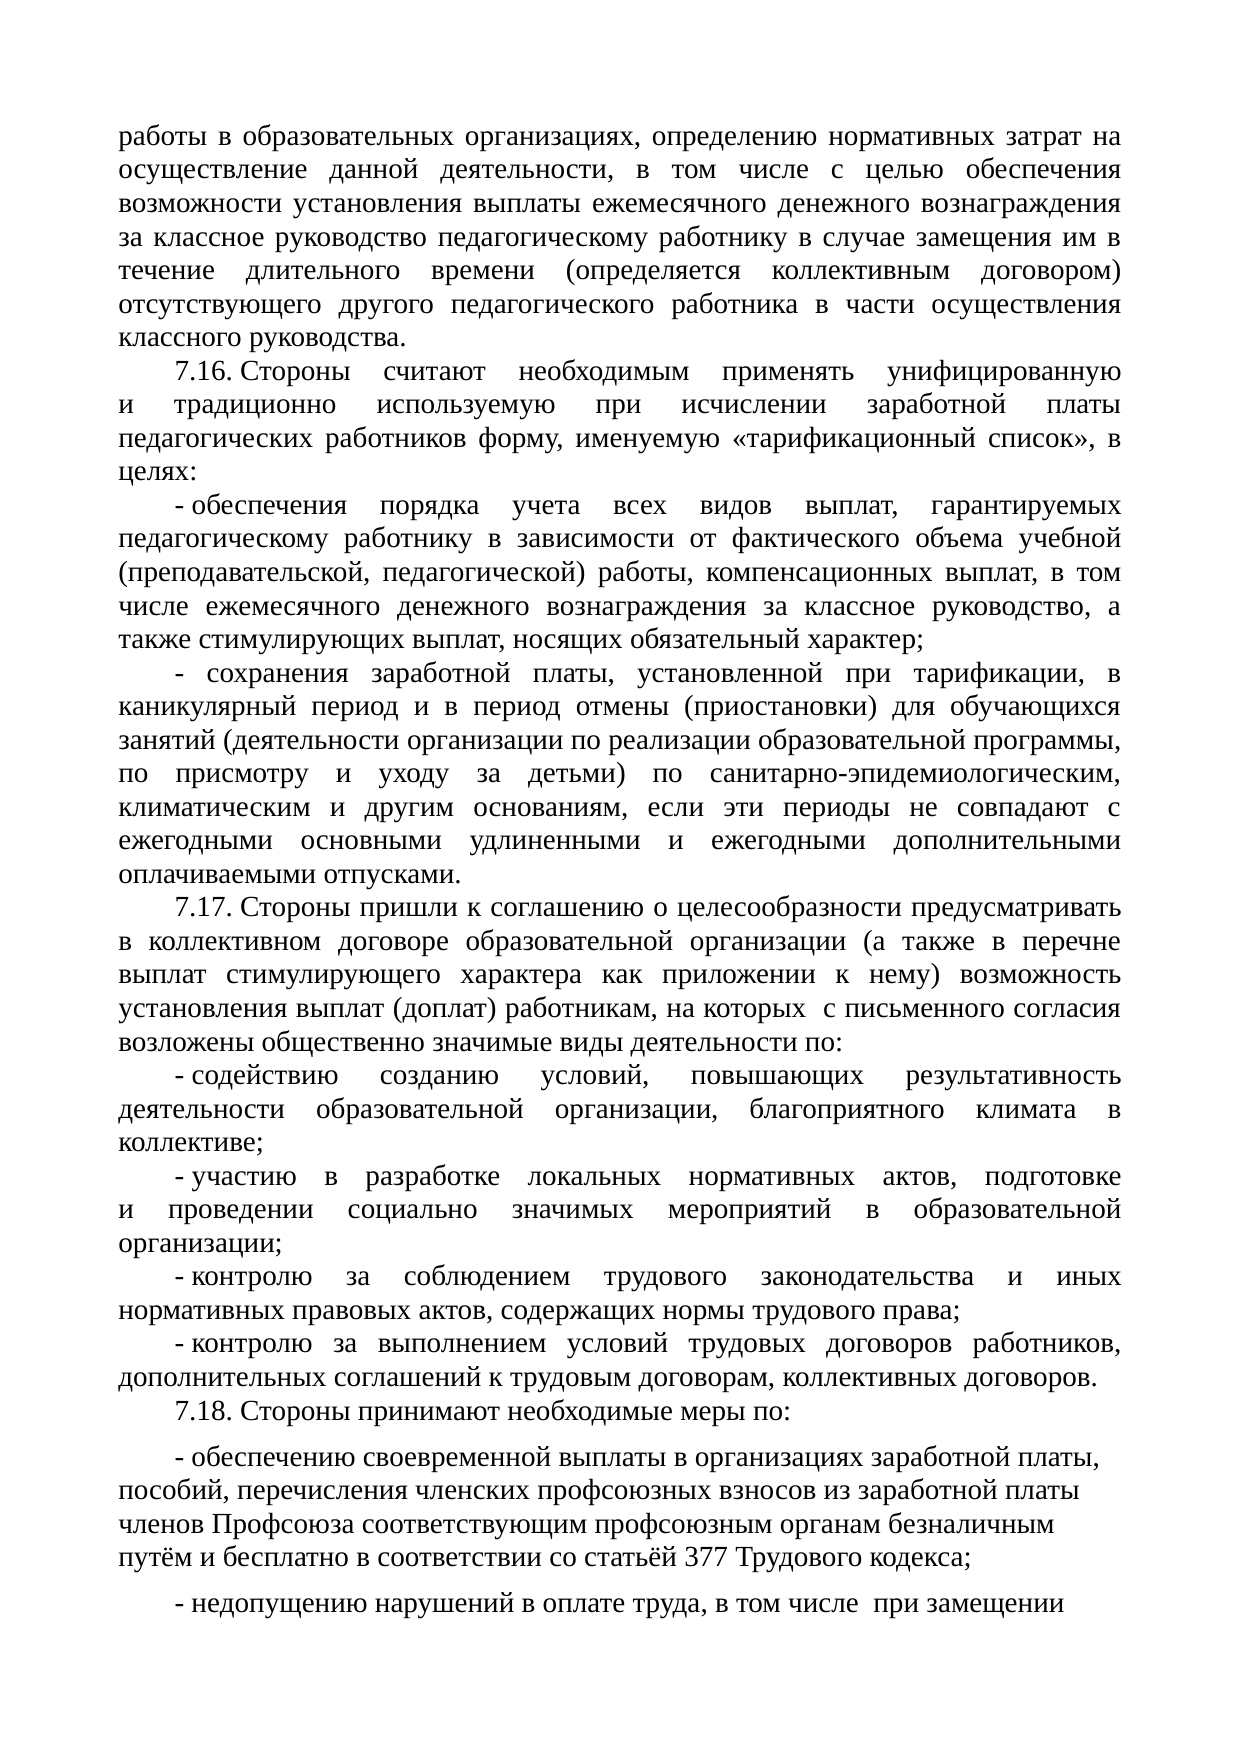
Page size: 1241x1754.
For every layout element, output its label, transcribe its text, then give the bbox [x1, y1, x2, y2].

text 7.16. Стороны считают необходимым применять унифицированную и традиционно используемую при исчислении заработной платы педагогических работников форму, именуемую «тарификационный список», в целях: [118, 353, 1122, 487]
text - обеспечения порядка учета всех видов выплат, гарантируемых педагогическому работнику в зависимости от фактического объема учебной (преподавательской, педагогической) работы, компенсационных выплат, в том числе ежемесячного денежного вознаграждения за классное руководство, а также стимулирующих выплат, носящих обязательный характер; [118, 487, 1122, 655]
text - обеспечению своевременной выплаты в организациях заработной платы, пособий, перечисления членских профсоюзных взносов из заработной платы членов Профсоюза соответствующим профсоюзным органам безналичным путём и бесплатно в соответствии со статьёй 377 Трудового кодекса; [118, 1439, 1122, 1573]
text - контролю за соблюдением трудового законодательства и иных нормативных правовых актов, содержащих нормы трудового права; [118, 1258, 1122, 1326]
text 7.17. Стороны пришли к соглашению о целесообразности предусматривать в коллективном договоре образовательной организации (а также в перечне выплат стимулирующего характера как приложении к нему) возможность установления выплат (доплат) работникам, на которых с письменного согласия возложены общественно значимые виды деятельности по: [118, 889, 1122, 1057]
text - сохранения заработной платы, установленной при тарификации, в каникулярный период и в период отмены (приостановки) для обучающихся занятий (деятельности организации по реализации образовательной программы, по присмотру и уходу за детьми) по санитарно-эпидемиологическим, климатическим и другим основаниям, если эти периоды не совпадают с ежегодными основными удлиненными и ежегодными дополнительными оплачиваемыми отпусками. [118, 655, 1122, 889]
text - недопущению нарушений в оплате труда, в том числе при замещении [118, 1585, 1122, 1619]
text - участию в разработке локальных нормативных актов, подготовке и проведении социально значимых мероприятий в образовательной организации; [118, 1158, 1122, 1258]
text работы в образовательных организациях, определению нормативных затрат на осуществление данной деятельности, в том числе с целью обеспечения возможности установления выплаты ежемесячного денежного вознаграждения за классное руководство педагогическому работнику в случае замещения им в течение длительного времени (определяется коллективным договором) отсутствующего другого педагогического работника в части осуществления классного руководства. [118, 118, 1122, 353]
text 7.18. Стороны принимают необходимые меры по: [118, 1393, 1122, 1426]
text - контролю за выполнением условий трудовых договоров работников, дополнительных соглашений к трудовым договорам, коллективных договоров. [118, 1326, 1122, 1393]
text - содействию созданию условий, повышающих результативность деятельности образовательной организации, благоприятного климата в коллективе; [118, 1057, 1122, 1158]
